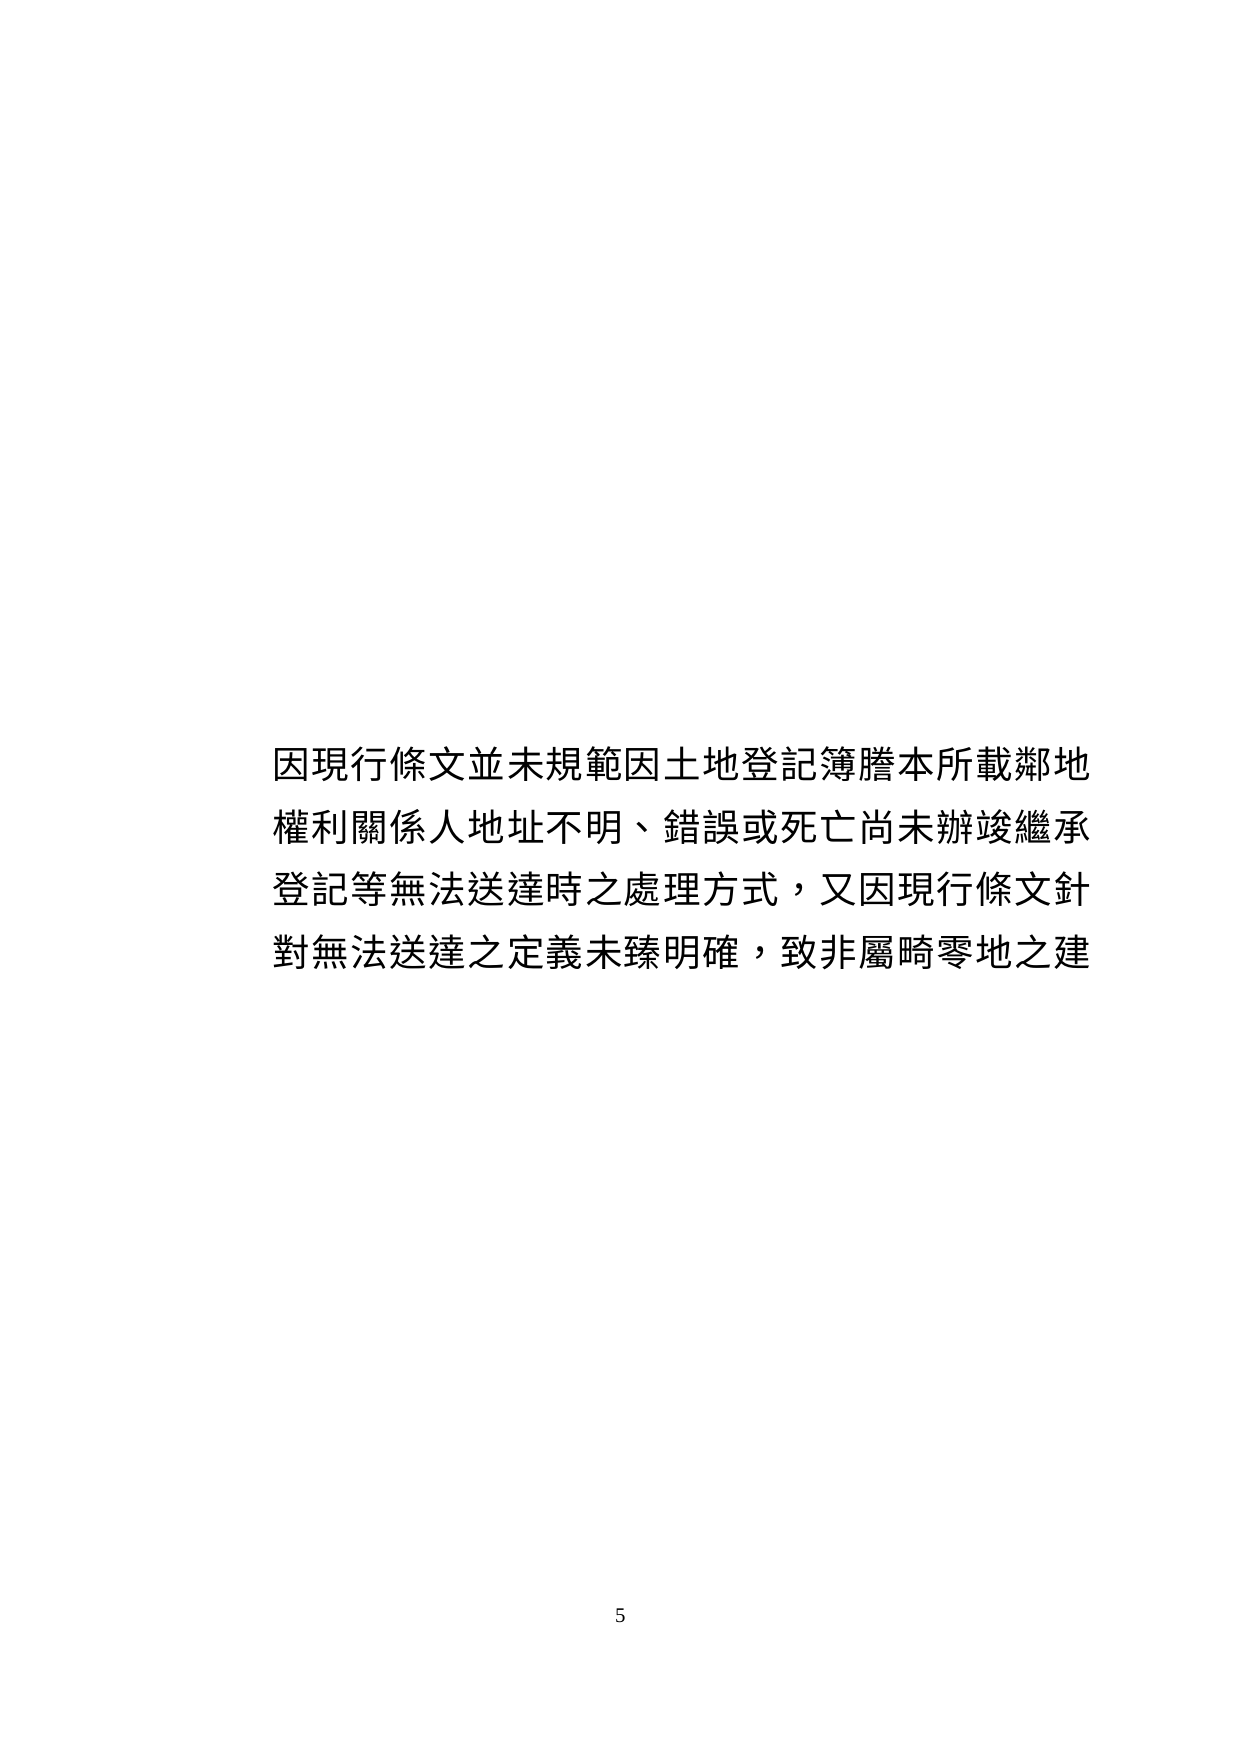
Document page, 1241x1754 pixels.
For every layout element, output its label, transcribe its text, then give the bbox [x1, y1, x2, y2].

text (一)本府為規範臺北市畸零地使用自治條例（以下簡稱本自治條例）所定之書面通知及公辦調處事宜，爰依本自治條例第十五條規定，於一○九年二月二十日訂定發布「臺北市畸零地書面通知及公辦調處作業辦法」（以下簡稱本辦法）。本辦法本次修正係因畸零地之鄰地所有權人依本自治條例第六條第二項規定書面通知鄰地權利關係人時，因現行條文並未規範因土地登記簿謄本所載鄰地權利關係人地址不明、錯誤或死亡尚未辦竣繼承登記等無法送達時之處理方式，又因現行條文針對無法送達之定義未臻明確，致非屬畸零地之建築基地起造人或都市更新實施者（以下簡稱起造人或實施者），為求程序儘速進行，依本自治條例第八條第一項或第二項規定所為之書面通知，常以刊登三家全國發行新聞紙連續三日公告之方式為之，肇致衍生是否合法送達之爭議，另考量讓售通知時點之不確定，為免畸零地之土地公告現值、面積及形狀，恐因程序進行發生變動，致生認定時間點爭議。為解決上開爭議及基於實務運作所需，爰修正本辦法。 [198, 721, 1092, 971]
